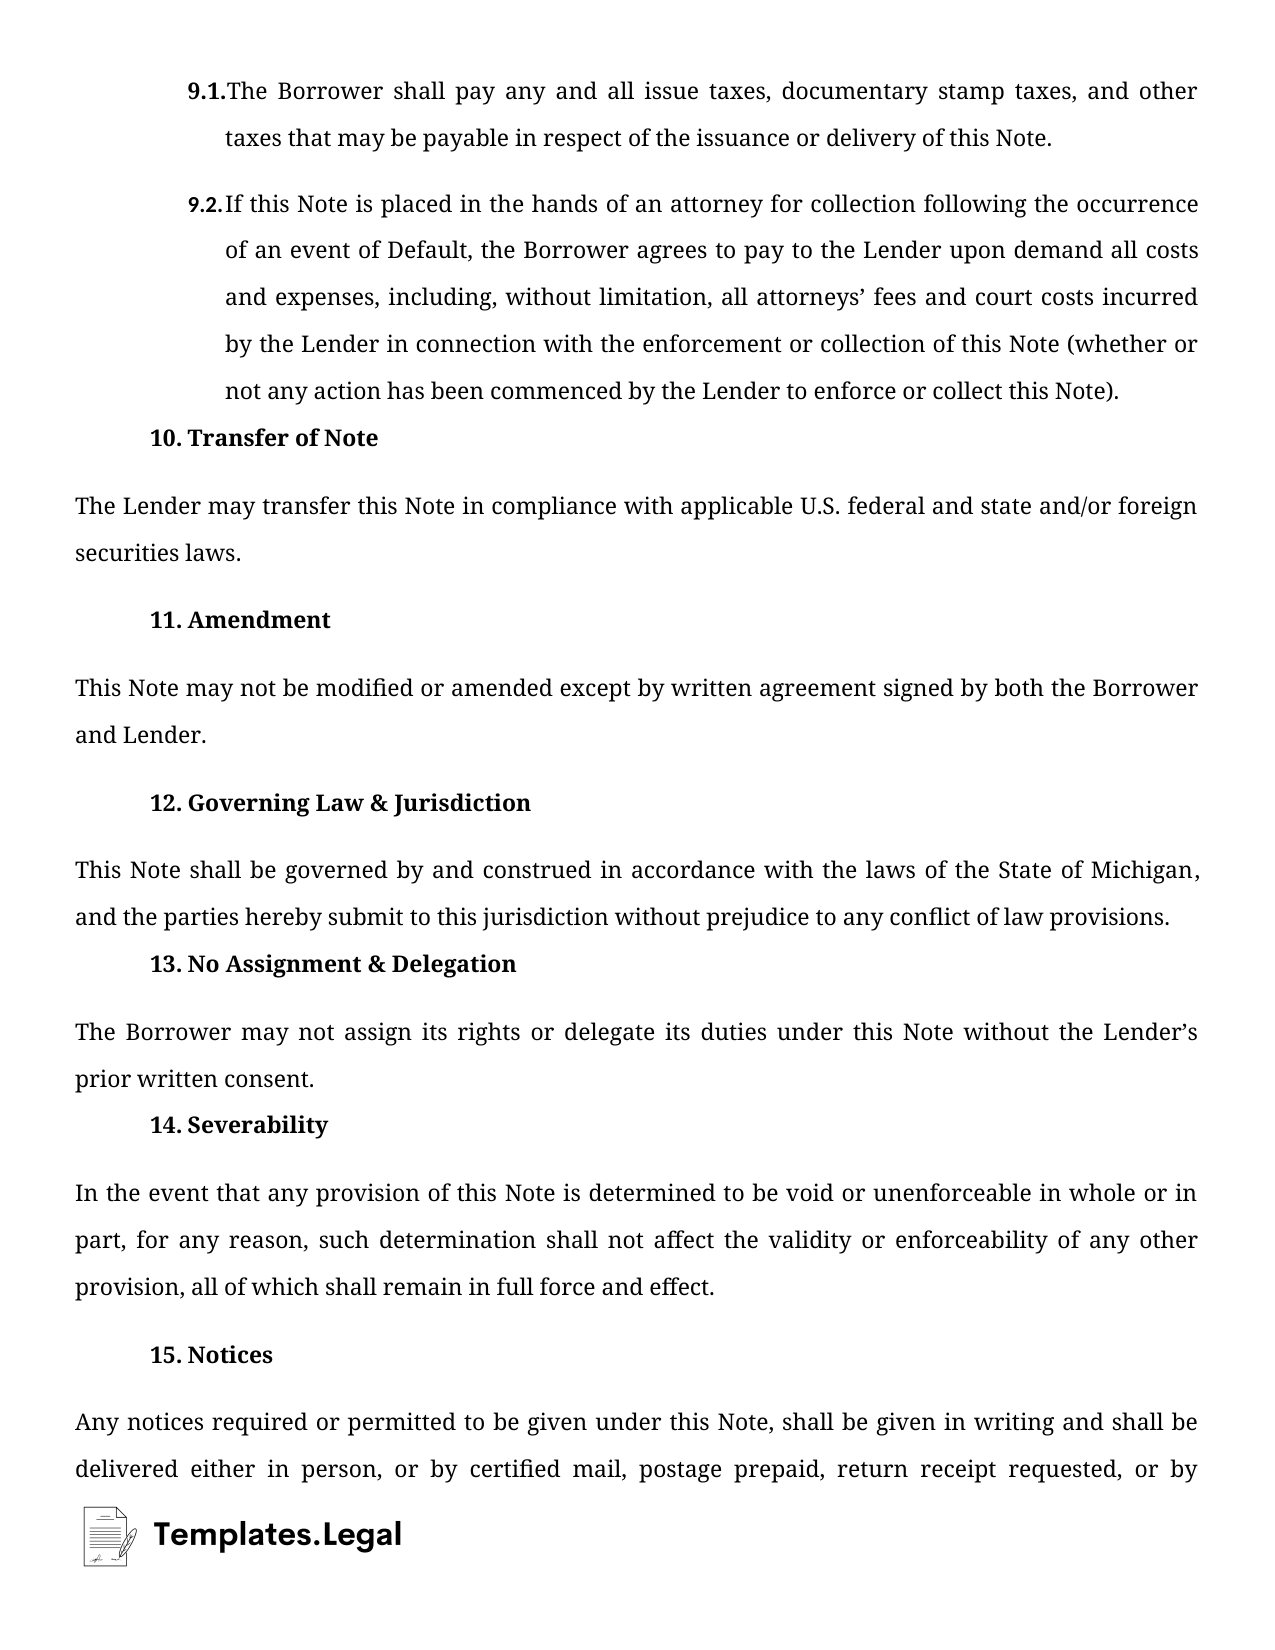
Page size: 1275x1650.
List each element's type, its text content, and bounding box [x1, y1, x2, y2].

text This Note shall be governed by and construed in accordance with the laws of the State of Michigan, and the parties hereby submit to this jurisdiction without prejudice to any conflict of law provisions. [75, 854, 1200, 932]
text This Note may not be modified or amended except by written agreement signed by both the Borrower and Lender. [75, 672, 1200, 750]
text Any notices required or permitted to be given under this Note, shall be given in writing and shall be delivered either in person, or by certified mail, postage prepaid, return receipt requested, or by [75, 1406, 1200, 1484]
list Amendment [150, 604, 1200, 635]
list Transfer of Note [150, 422, 1200, 453]
list Governing Law & Jurisdiction [150, 786, 1200, 818]
list Severability [150, 1109, 1200, 1141]
text The Lender may transfer this Note in compliance with applicable U.S. federal and state and/or foreign securities laws. [75, 489, 1200, 568]
list The Borrower shall pay any and all issue taxes, documentary stamp taxes, and other taxes that may be payable in respect of the issuance or delivery of this Note. [187, 75, 1200, 153]
list If this Note is placed in the hands of an attorney for collection following the occurrence of an event of Default, the Borrower agrees to pay to the Lender upon demand all costs and expenses, including, without limitation, all attorneys’ fees and court costs incurred by the Lender in connection with the enforcement or collection of this Note (whether or not any action has been commenced by the Lender to enforce or collect this Note). [187, 187, 1200, 406]
list Notices [150, 1338, 1200, 1370]
text The Borrower may not assign its rights or delegate its duties under this Note without the Lender’s prior written consent. [75, 1016, 1200, 1094]
list No Assignment & Delegation [150, 948, 1200, 979]
text In the event that any provision of this Note is determined to be void or unenforceable in whole or in part, for any reason, such determination shall not affect the validity or enforceability of any other provision, all of which shall remain in full force and effect. [75, 1177, 1200, 1302]
